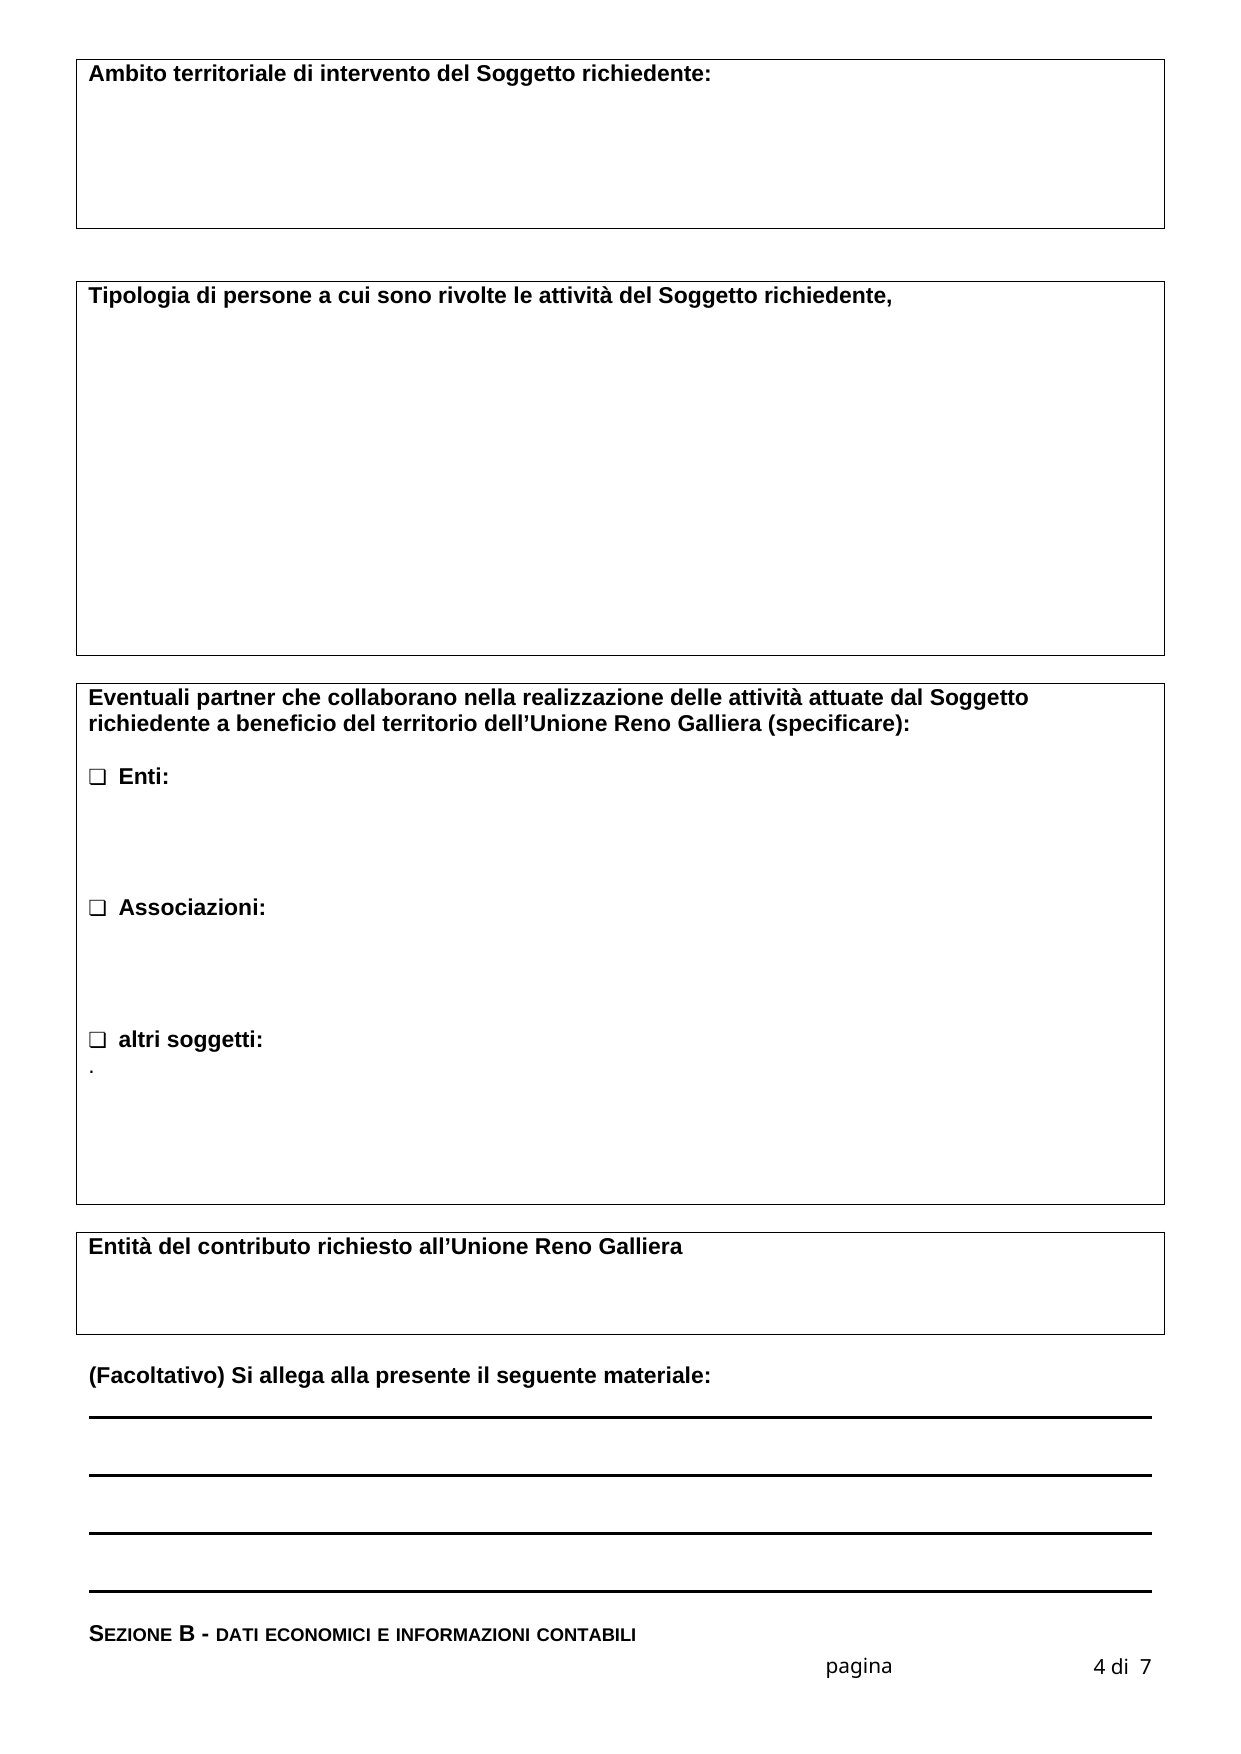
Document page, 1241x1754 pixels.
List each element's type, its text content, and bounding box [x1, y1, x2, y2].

table_header Entità del contributo richiesto all’Unione Reno Galliera [77, 1233, 1164, 1334]
table_header Tipologia di persone a cui sono rivolte le attività del Soggetto richiedente, [77, 282, 1164, 655]
text (Facoltativo) Si allega alla presente il seguente materiale: [89, 1362, 1152, 1388]
table_header Ambito territoriale di intervento del Soggetto richiedente: [77, 60, 1164, 227]
text Sezione B - dati economici e informazioni contabili [89, 1619, 1152, 1646]
table_header Eventuali partner che collaborano nella realizzazione delle attività attuate dal Soggetto richiedente a beneficio del territorio dell’Unione Reno Galliera (specificare): ❏ Enti: ❏ Associazioni: ❏ altri soggetti: . [77, 684, 1164, 1204]
